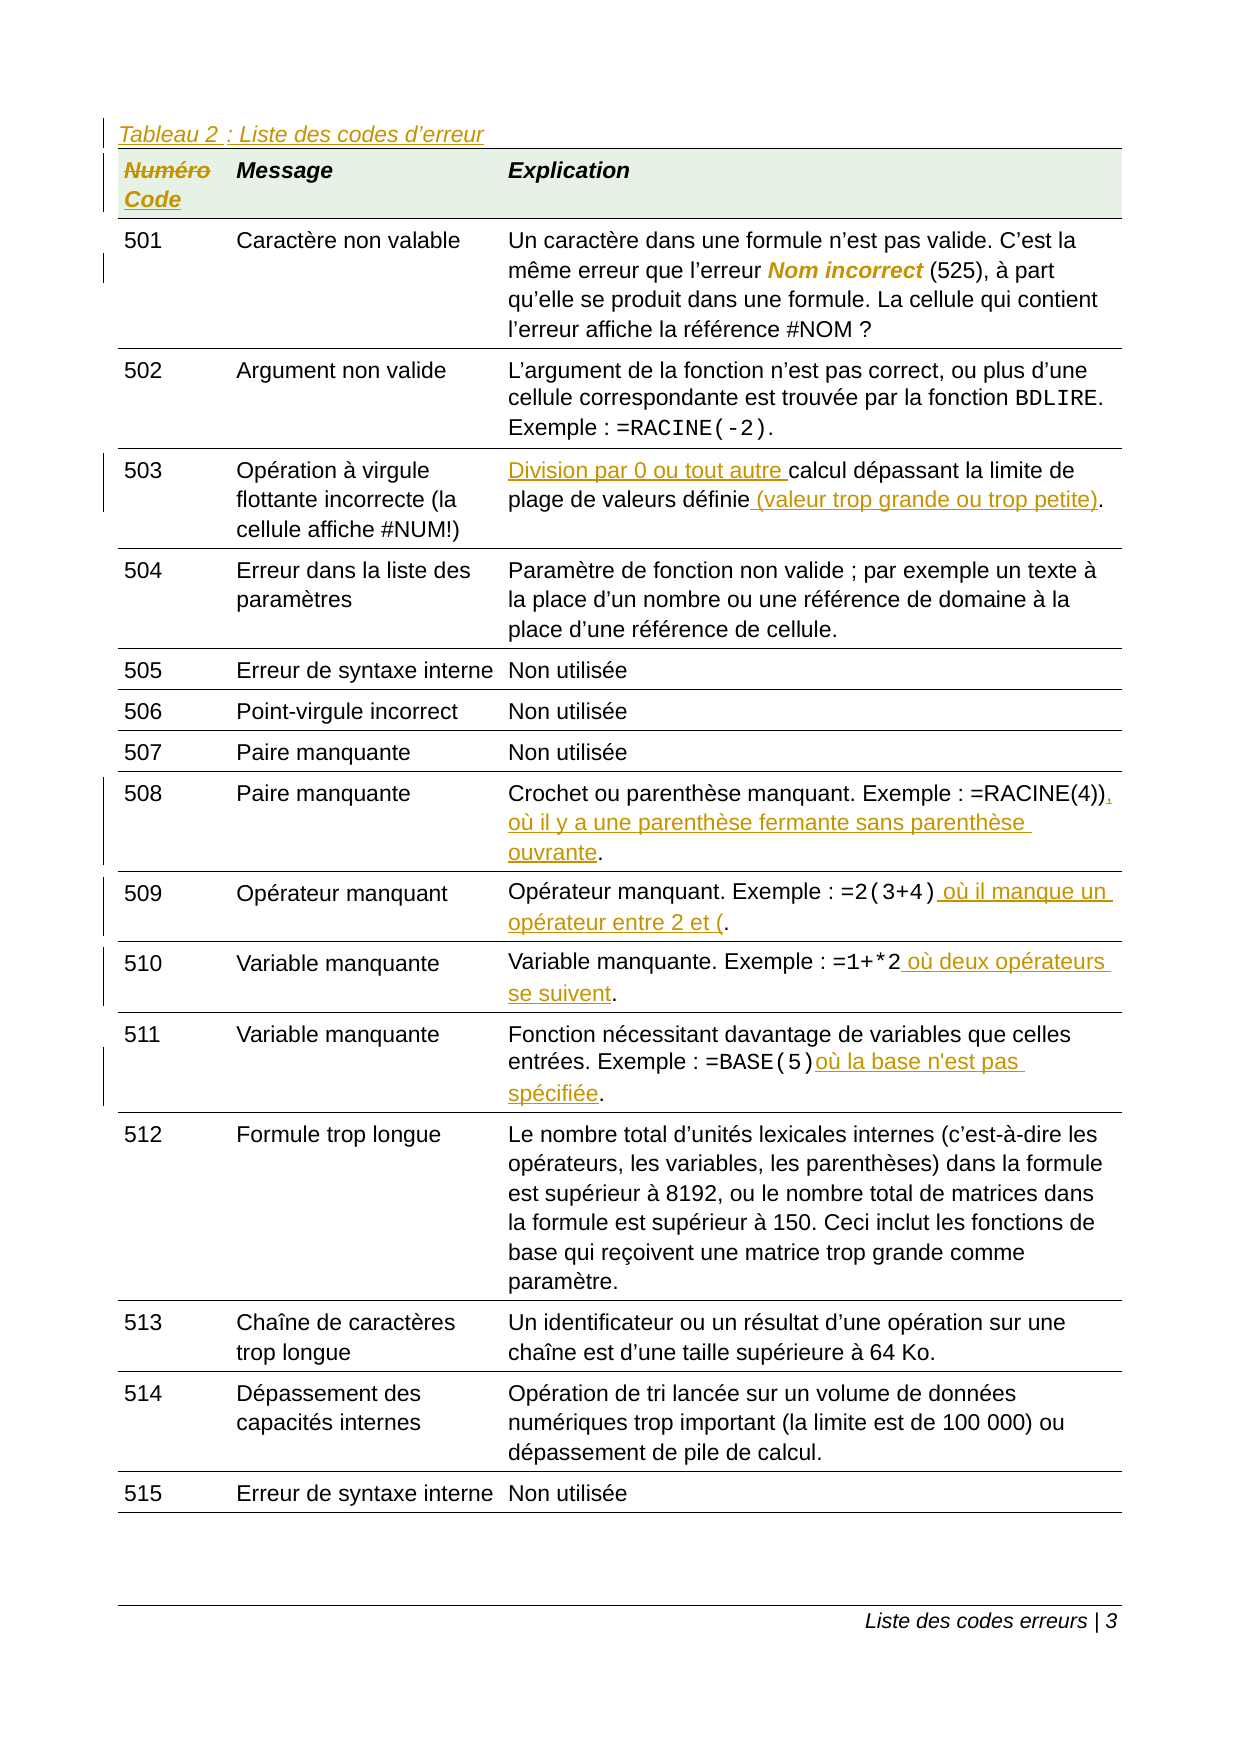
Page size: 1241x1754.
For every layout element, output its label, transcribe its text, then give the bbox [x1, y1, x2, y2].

table_cell 508 [118, 772, 231, 871]
table_cell 501 [118, 219, 231, 348]
table_cell 507 [118, 731, 231, 771]
table_cell Un caractère dans une formule n’est pas valide. C’est la même erreur que l’erreur Nom incorrect (525), à part qu’elle se produit dans une formule. La cellule qui contient l’erreur affiche la référence #NOM ? [502, 219, 1122, 348]
table_cell Division par 0 ou tout autre calcul dépassant la limite de plage de valeurs définie (valeur trop grande ou trop petite). [502, 449, 1122, 548]
text Tableau 2 : Liste des codes d’erreur [118, 118, 1122, 148]
table_cell 511 [118, 1013, 231, 1112]
table_cell Non utilisée [502, 649, 1122, 689]
table_cell Opérateur manquant. Exemple : =2(3+4) où il manque un opérateur entre 2 et (. [502, 872, 1122, 941]
table_cell Non utilisée [502, 1472, 1122, 1512]
table_cell Erreur dans la liste des paramètres [231, 549, 502, 648]
table_cell 514 [118, 1372, 231, 1471]
table_cell Le nombre total d’unités lexicales internes (c’est-à-dire les opérateurs, les variables, les parenthèses) dans la formule est supérieur à 8192, ou le nombre total de matrices dans la formule est supérieur à 150. Ceci inclut les fonctions de base qui reçoivent une matrice trop grande comme paramètre. [502, 1113, 1122, 1300]
table_cell 513 [118, 1301, 231, 1371]
table_cell Caractère non valable [231, 219, 502, 348]
table_cell 510 [118, 942, 231, 1012]
table_cell Paire manquante [231, 772, 502, 871]
table_cell 512 [118, 1113, 231, 1300]
table_cell Opérateur manquant [231, 872, 502, 941]
table_header Explication [502, 149, 1122, 218]
table_cell Erreur de syntaxe interne [231, 649, 502, 689]
table_cell Argument non valide [231, 349, 502, 448]
table_cell Un identificateur ou un résultat d’une opération sur une chaîne est d’une taille supérieure à 64 Ko. [502, 1301, 1122, 1371]
table_cell Non utilisée [502, 731, 1122, 771]
table_cell 515 [118, 1472, 231, 1512]
table_cell Variable manquante [231, 942, 502, 1012]
table_cell Dépassement des capacités internes [231, 1372, 502, 1471]
table_cell 505 [118, 649, 231, 689]
table_cell Paramètre de fonction non valide ; par exemple un texte à la place d’un nombre ou une référence de domaine à la place d’une référence de cellule. [502, 549, 1122, 648]
table_cell 503 [118, 449, 231, 548]
table_cell Point-virgule incorrect [231, 690, 502, 730]
table_cell Chaîne de caractères trop longue [231, 1301, 502, 1371]
table_cell L’argument de la fonction n’est pas correct, ou plus d’une cellule correspondante est trouvée par la fonction BDLIRE. Exemple : =RACINE(-2). [502, 349, 1122, 448]
table_cell Erreur de syntaxe interne [231, 1472, 502, 1512]
table_cell Opération de tri lancée sur un volume de données numériques trop important (la limite est de 100 000) ou dépassement de pile de calcul. [502, 1372, 1122, 1471]
table_cell 502 [118, 349, 231, 448]
table_cell Paire manquante [231, 731, 502, 771]
table_cell Non utilisée [502, 690, 1122, 730]
table_cell Formule trop longue [231, 1113, 502, 1300]
table_cell Opération à virgule flottante incorrecte (la cellule affiche #NUM!) [231, 449, 502, 548]
table_cell Crochet ou parenthèse manquant. Exemple : =RACINE(4)), où il y a une parenthèse fermante sans parenthèse ouvrante. [502, 772, 1122, 871]
table_cell 509 [118, 872, 231, 941]
table_header Message [231, 149, 502, 218]
table_cell 506 [118, 690, 231, 730]
table_cell Variable manquante. Exemple : =1+*2 où deux opérateurs se suivent. [502, 942, 1122, 1012]
table_cell 504 [118, 549, 231, 648]
table_header Code [118, 149, 231, 218]
table_cell Variable manquante [231, 1013, 502, 1112]
table_cell Fonction nécessitant davantage de variables que celles entrées. Exemple : =BASE(5)où la base n'est pas spécifiée. [502, 1013, 1122, 1112]
